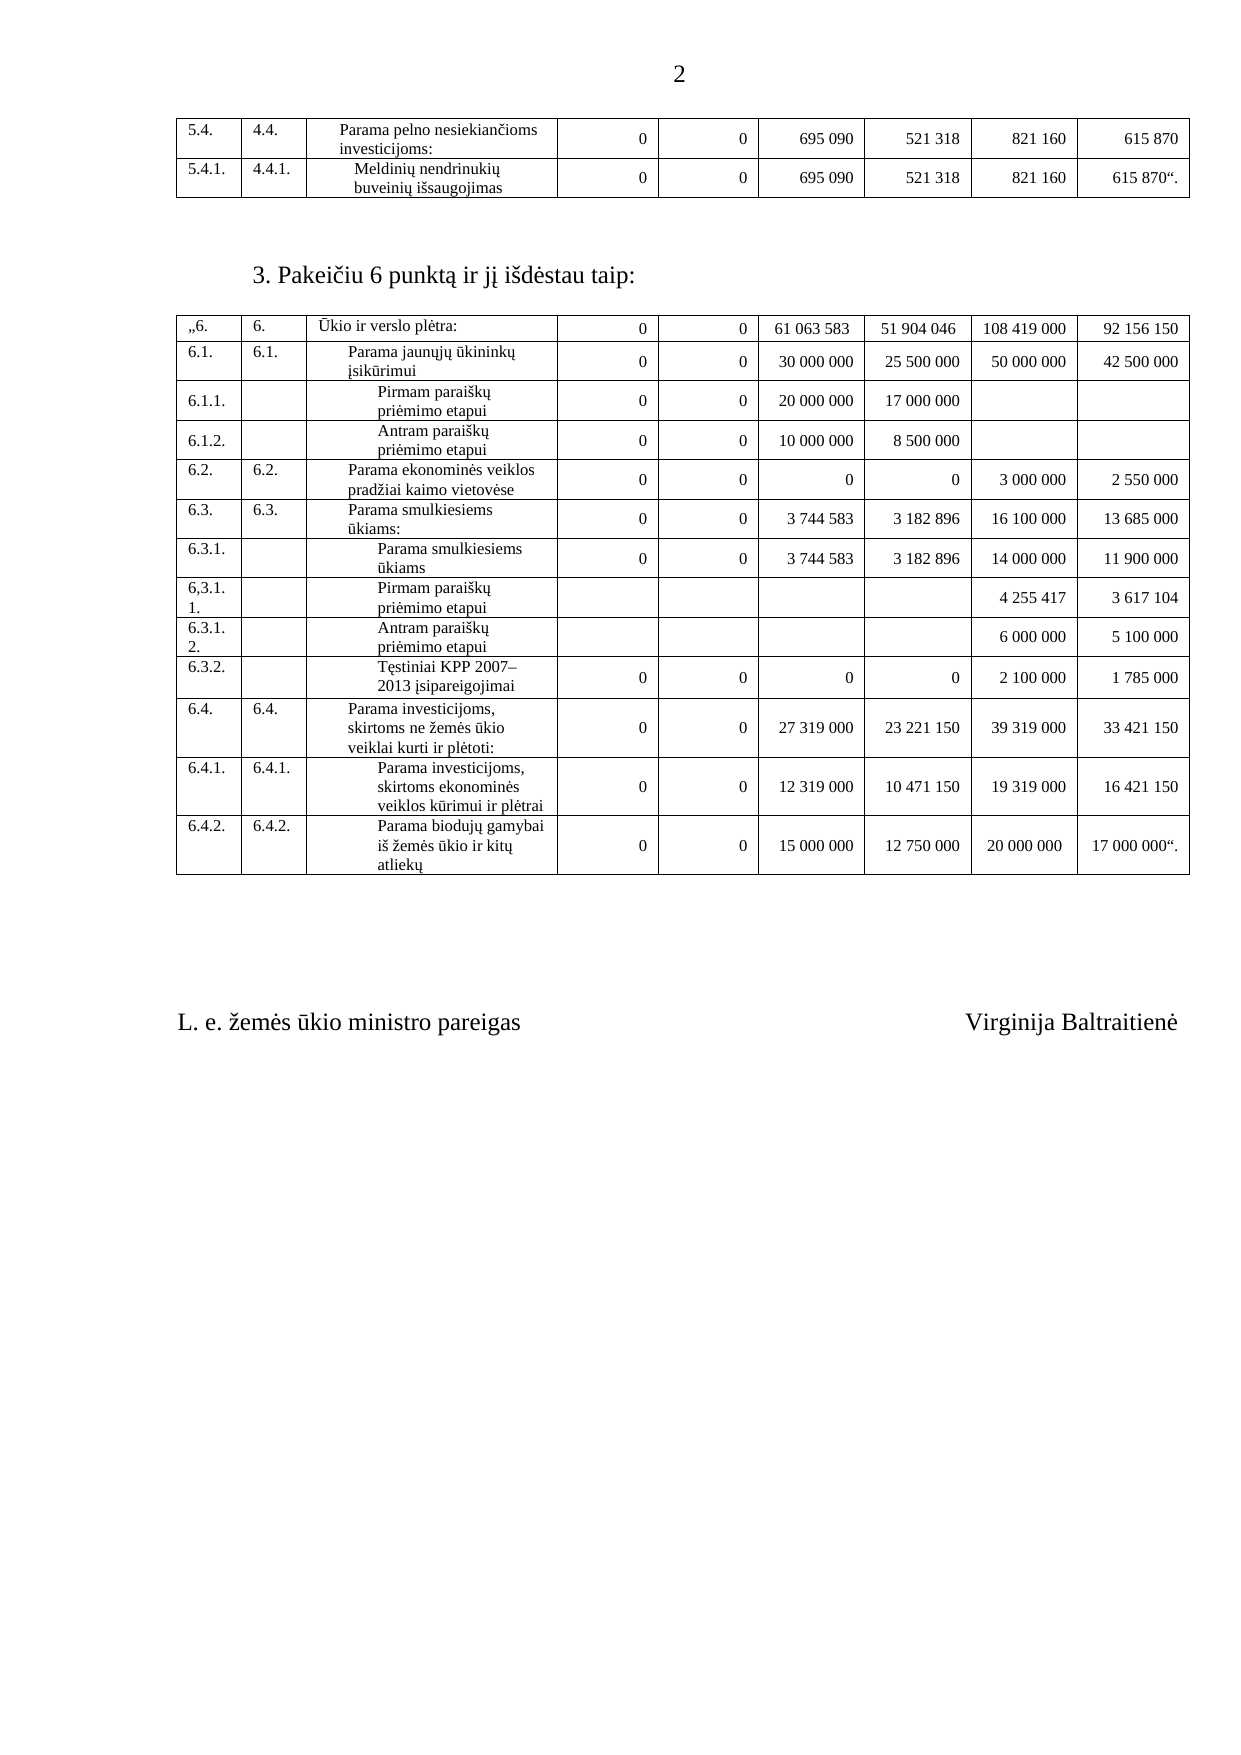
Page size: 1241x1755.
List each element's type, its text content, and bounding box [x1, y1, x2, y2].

table_cell 0 [558, 159, 658, 197]
table_cell Tęstiniai KPP 2007–2013 įsipareigojimai [307, 657, 557, 698]
table_cell 23 221 150 [865, 699, 971, 757]
table_cell 0 [558, 119, 658, 158]
table_cell [242, 657, 306, 698]
table_cell [558, 618, 658, 656]
table_cell 0 [659, 119, 758, 158]
table_cell 0 [558, 699, 658, 757]
table_cell 27 319 000 [759, 699, 864, 757]
table_cell [242, 618, 306, 656]
table_cell Meldinių nendrinukių buveinių išsaugojimas [307, 159, 557, 197]
table_cell 10 000 000 [759, 421, 864, 459]
table_cell 6.3.2. [177, 657, 241, 698]
table_cell 6.1. [242, 342, 306, 380]
table_cell 3 182 896 [865, 500, 971, 538]
table_cell 0 [558, 816, 658, 874]
table_cell 39 319 000 [972, 699, 1077, 757]
table_cell [759, 618, 864, 656]
table_header Ūkio ir verslo plėtra: [307, 316, 557, 341]
table_cell 0 [865, 460, 971, 498]
table_header 92 156 150 [1078, 316, 1189, 341]
table_cell 50 000 000 [972, 342, 1077, 380]
table_cell 12 750 000 [865, 816, 971, 874]
table_header 61 063 583 [759, 316, 864, 341]
table_cell 3 744 583 [759, 500, 864, 538]
table_cell 42 500 000 [1078, 342, 1189, 380]
table_cell 6 000 000 [972, 618, 1077, 656]
table_cell [242, 381, 306, 420]
table_cell 0 [659, 460, 758, 498]
table_cell 695 090 [759, 119, 864, 158]
table_cell 4 255 417 [972, 578, 1077, 617]
table_cell 0 [558, 500, 658, 538]
table_cell [759, 578, 864, 617]
table_cell 6.4.1. [242, 758, 306, 815]
table_cell Parama pelno nesiekiančioms investicijoms: [307, 119, 557, 158]
table_cell 6.4. [177, 699, 241, 757]
table_cell 6.1.1. [177, 381, 241, 420]
table_header 0 [558, 316, 658, 341]
table_header 6. [242, 316, 306, 341]
table_cell 6.4. [242, 699, 306, 757]
table_cell [242, 578, 306, 617]
table_cell 6.4.2. [242, 816, 306, 874]
table_cell 11 900 000 [1078, 539, 1189, 577]
table_cell 0 [558, 657, 658, 698]
table_cell [972, 381, 1077, 420]
table_cell 0 [558, 460, 658, 498]
table_cell 6.3.1.2. [177, 618, 241, 656]
table_cell 0 [659, 539, 758, 577]
table_cell 3 000 000 [972, 460, 1077, 498]
table_cell 0 [558, 421, 658, 459]
table_cell Parama investicijoms, skirtoms ne žemės ūkio veiklai kurti ir plėtoti: [307, 699, 557, 757]
table_cell Parama ekonominės veiklos pradžiai kaimo vietovėse [307, 460, 557, 498]
table_cell [865, 578, 971, 617]
table_cell 6.3.1. [177, 539, 241, 577]
table_header 51 904 046 [865, 316, 971, 341]
table_cell 0 [659, 500, 758, 538]
table_cell 20 000 000 [759, 381, 864, 420]
table_cell 13 685 000 [1078, 500, 1189, 538]
table_cell 0 [659, 159, 758, 197]
table_cell 2 100 000 [972, 657, 1077, 698]
table_cell 8 500 000 [865, 421, 971, 459]
table_cell [972, 421, 1077, 459]
table_cell 0 [558, 381, 658, 420]
table_cell 0 [659, 342, 758, 380]
table_cell [242, 539, 306, 577]
table_cell 821 160 [972, 159, 1077, 197]
text L. e. žemės ūkio ministro pareigas Virginija Baltraitienė [177, 1007, 1181, 1036]
table_cell 17 000 000 [865, 381, 971, 420]
table_cell Pirmam paraiškų priėmimo etapui [307, 381, 557, 420]
table_cell 6.1. [177, 342, 241, 380]
table_header 108 419 000 [972, 316, 1077, 341]
table_cell 0 [759, 657, 864, 698]
table_cell 0 [659, 657, 758, 698]
table_cell 6.4.2. [177, 816, 241, 874]
table_cell 0 [659, 421, 758, 459]
table_header 0 [659, 316, 758, 341]
table_cell 33 421 150 [1078, 699, 1189, 757]
table_cell [865, 618, 971, 656]
table_header „6. [177, 316, 241, 341]
table_cell Parama investicijoms, skirtoms ekonominės veiklos kūrimui ir plėtrai [307, 758, 557, 815]
table_cell 2 550 000 [1078, 460, 1189, 498]
table_cell 17 000 000“. [1078, 816, 1189, 874]
table_cell 0 [659, 758, 758, 815]
text 3. Pakeičiu 6 punktą ir jį išdėstau taip: [177, 260, 1181, 288]
table_cell 521 318 [865, 159, 971, 197]
table_cell 6,3.1.1. [177, 578, 241, 617]
table_cell 5 100 000 [1078, 618, 1189, 656]
table_cell 1 785 000 [1078, 657, 1189, 698]
table_cell 30 000 000 [759, 342, 864, 380]
table_cell [659, 578, 758, 617]
table_cell 0 [659, 381, 758, 420]
table_cell 6.3. [177, 500, 241, 538]
table_cell 0 [759, 460, 864, 498]
table_cell 5.4. [177, 119, 241, 158]
table_cell 14 000 000 [972, 539, 1077, 577]
table_cell 6.3. [242, 500, 306, 538]
table_cell 6.2. [177, 460, 241, 498]
table_cell 0 [558, 539, 658, 577]
table_cell 6.1.2. [177, 421, 241, 459]
table_cell [242, 421, 306, 459]
table_cell Antram paraiškų priėmimo etapui [307, 618, 557, 656]
table_cell [1078, 421, 1189, 459]
table_cell Parama smulkiesiems ūkiams: [307, 500, 557, 538]
table_cell Parama biodujų gamybai iš žemės ūkio ir kitų atliekų [307, 816, 557, 874]
table_cell 25 500 000 [865, 342, 971, 380]
table_cell 6.4.1. [177, 758, 241, 815]
table_cell 16 421 150 [1078, 758, 1189, 815]
table_cell 19 319 000 [972, 758, 1077, 815]
table_cell 5.4.1. [177, 159, 241, 197]
table_cell 0 [558, 342, 658, 380]
table_cell 0 [558, 758, 658, 815]
table_cell 3 182 896 [865, 539, 971, 577]
table_cell 0 [659, 816, 758, 874]
table_cell Antram paraiškų priėmimo etapui [307, 421, 557, 459]
table_cell 15 000 000 [759, 816, 864, 874]
table_cell 695 090 [759, 159, 864, 197]
table_cell Parama jaunųjų ūkininkų įsikūrimui [307, 342, 557, 380]
table_cell [558, 578, 658, 617]
table_cell 0 [865, 657, 971, 698]
table_cell 0 [659, 699, 758, 757]
table_cell 615 870 [1078, 119, 1189, 158]
table_cell [659, 618, 758, 656]
table_cell [1078, 381, 1189, 420]
table_cell 12 319 000 [759, 758, 864, 815]
table_cell 821 160 [972, 119, 1077, 158]
table_cell 521 318 [865, 119, 971, 158]
table_cell 4.4.1. [242, 159, 306, 197]
table_cell 6.2. [242, 460, 306, 498]
table_cell 3 744 583 [759, 539, 864, 577]
table_cell 10 471 150 [865, 758, 971, 815]
table_cell 615 870“. [1078, 159, 1189, 197]
table_cell Pirmam paraiškų priėmimo etapui [307, 578, 557, 617]
table_cell 4.4. [242, 119, 306, 158]
table_cell Parama smulkiesiems ūkiams [307, 539, 557, 577]
table_cell 20 000 000 [972, 816, 1077, 874]
table_cell 16 100 000 [972, 500, 1077, 538]
table_cell 3 617 104 [1078, 578, 1189, 617]
